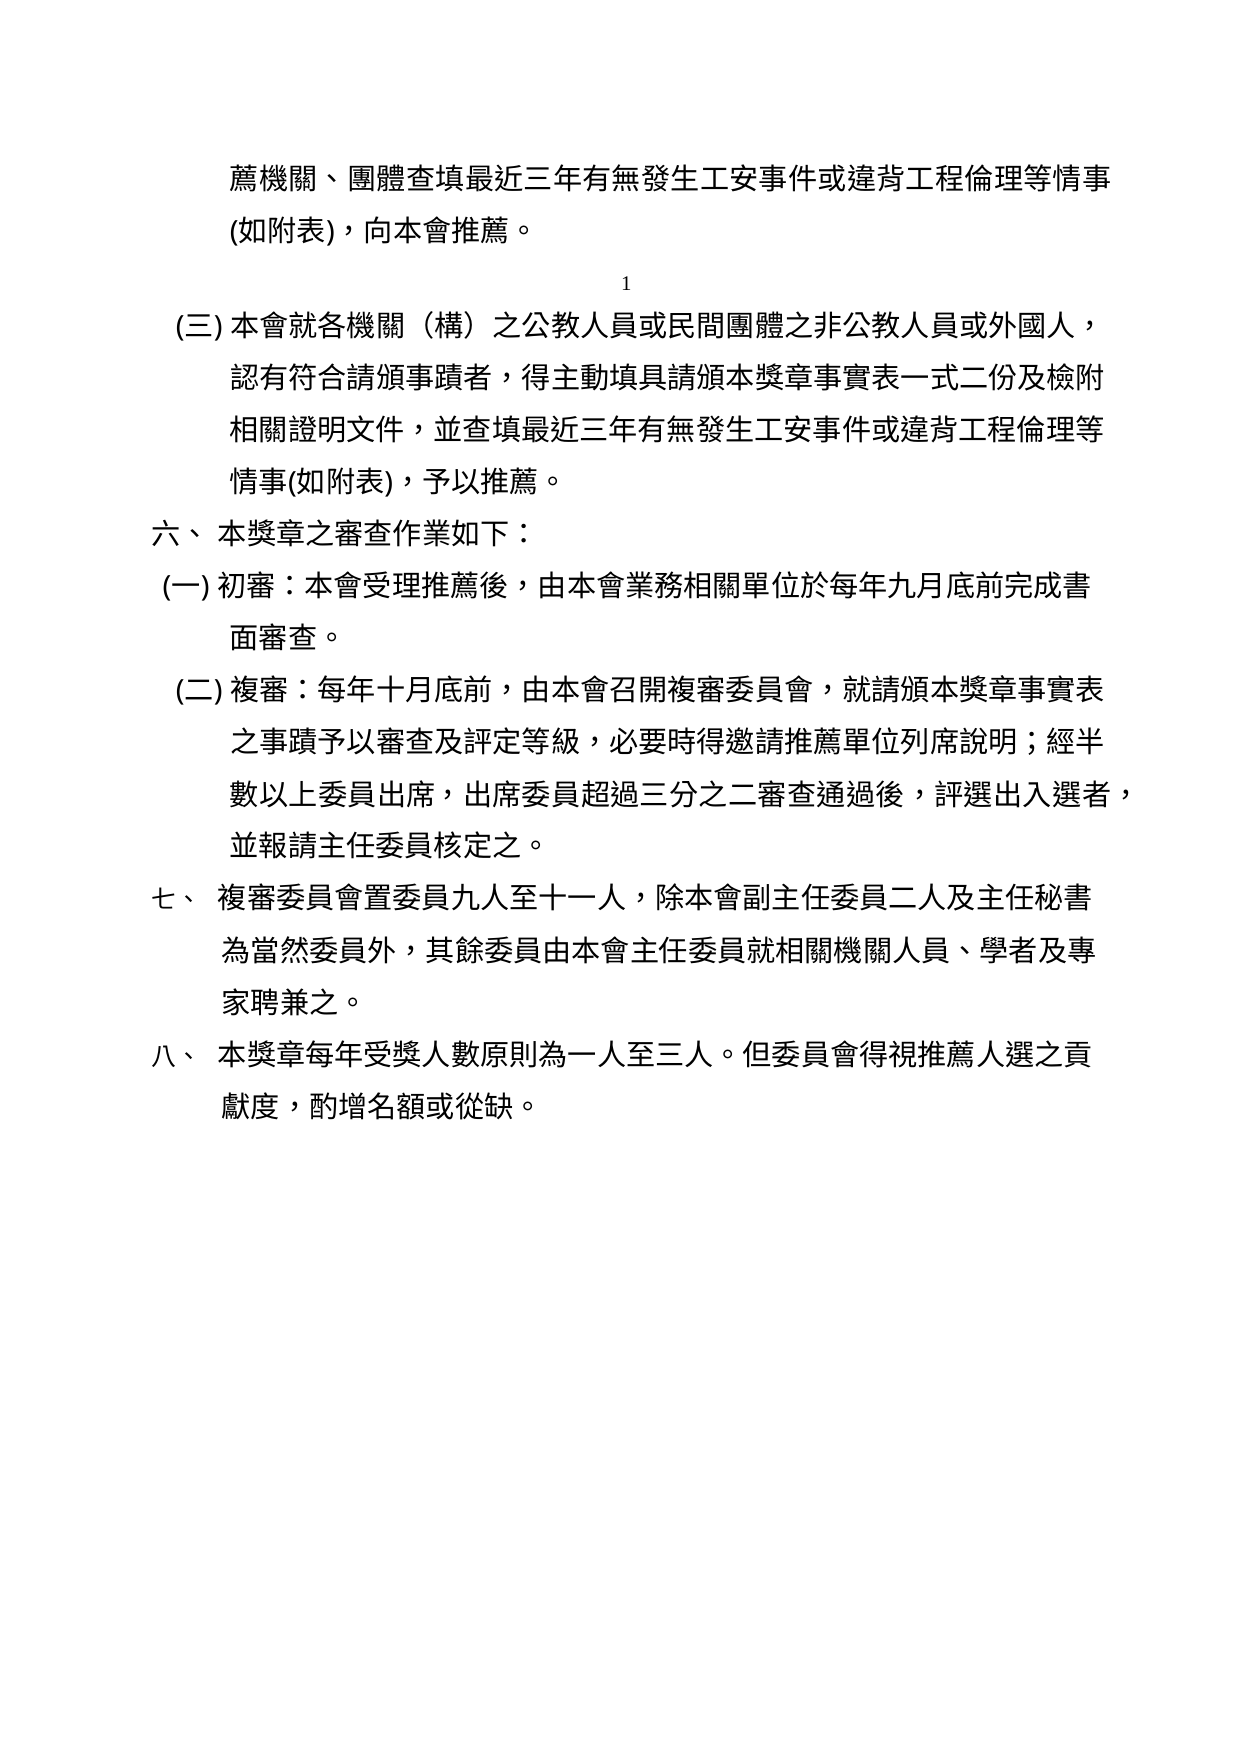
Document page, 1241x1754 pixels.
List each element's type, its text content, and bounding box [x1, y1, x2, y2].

list 複審委員會置委員九人至十一人，除本會副主任委員二人及主任秘書 [151, 880, 1112, 916]
text 數以上委員出席，出席委員超過三分之二審查通過後，評選出入選者，並報請主任委員核定之。 [229, 763, 1112, 867]
text 為當然委員外，其餘委員由本會主任委員就相關機關人員、學者及專家聘兼之。 [221, 919, 1097, 1023]
list 本獎章之審查作業如下： [151, 515, 1112, 552]
text (二) 複審：每年十月底前，由本會召開複審委員會，就請頒本獎章事實表之事蹟予以審查及評定等級，必要時得邀請推薦單位列席說明；經半 [151, 659, 1104, 763]
text (三) 本會就各機關（構）之公教人員或民間團體之非公教人員或外國人，認有符合請頒事蹟者，得主動填具請頒本獎章事實表一式二份及檢附 [151, 294, 1104, 398]
text 相關證明文件，並查填最近三年有無發生工安事件或違背工程倫理等 [229, 411, 1112, 447]
text 獻度，酌增名額或從缺。 [221, 1088, 1112, 1124]
text 1 [621, 271, 1112, 294]
text 情事(如附表)，予以推薦。 [229, 463, 1112, 500]
text (一) 初審：本會受理推薦後，由本會業務相關單位於每年九月底前完成書 [162, 567, 1112, 604]
list 本獎章每年受獎人數原則為一人至三人。但委員會得視推薦人選之貢 [151, 1036, 1112, 1072]
text 薦機關、團體查填最近三年有無發生工安事件或違背工程倫理等情事(如附表)，向本會推薦。 [229, 148, 1112, 252]
text 面審查。 [229, 619, 1112, 656]
